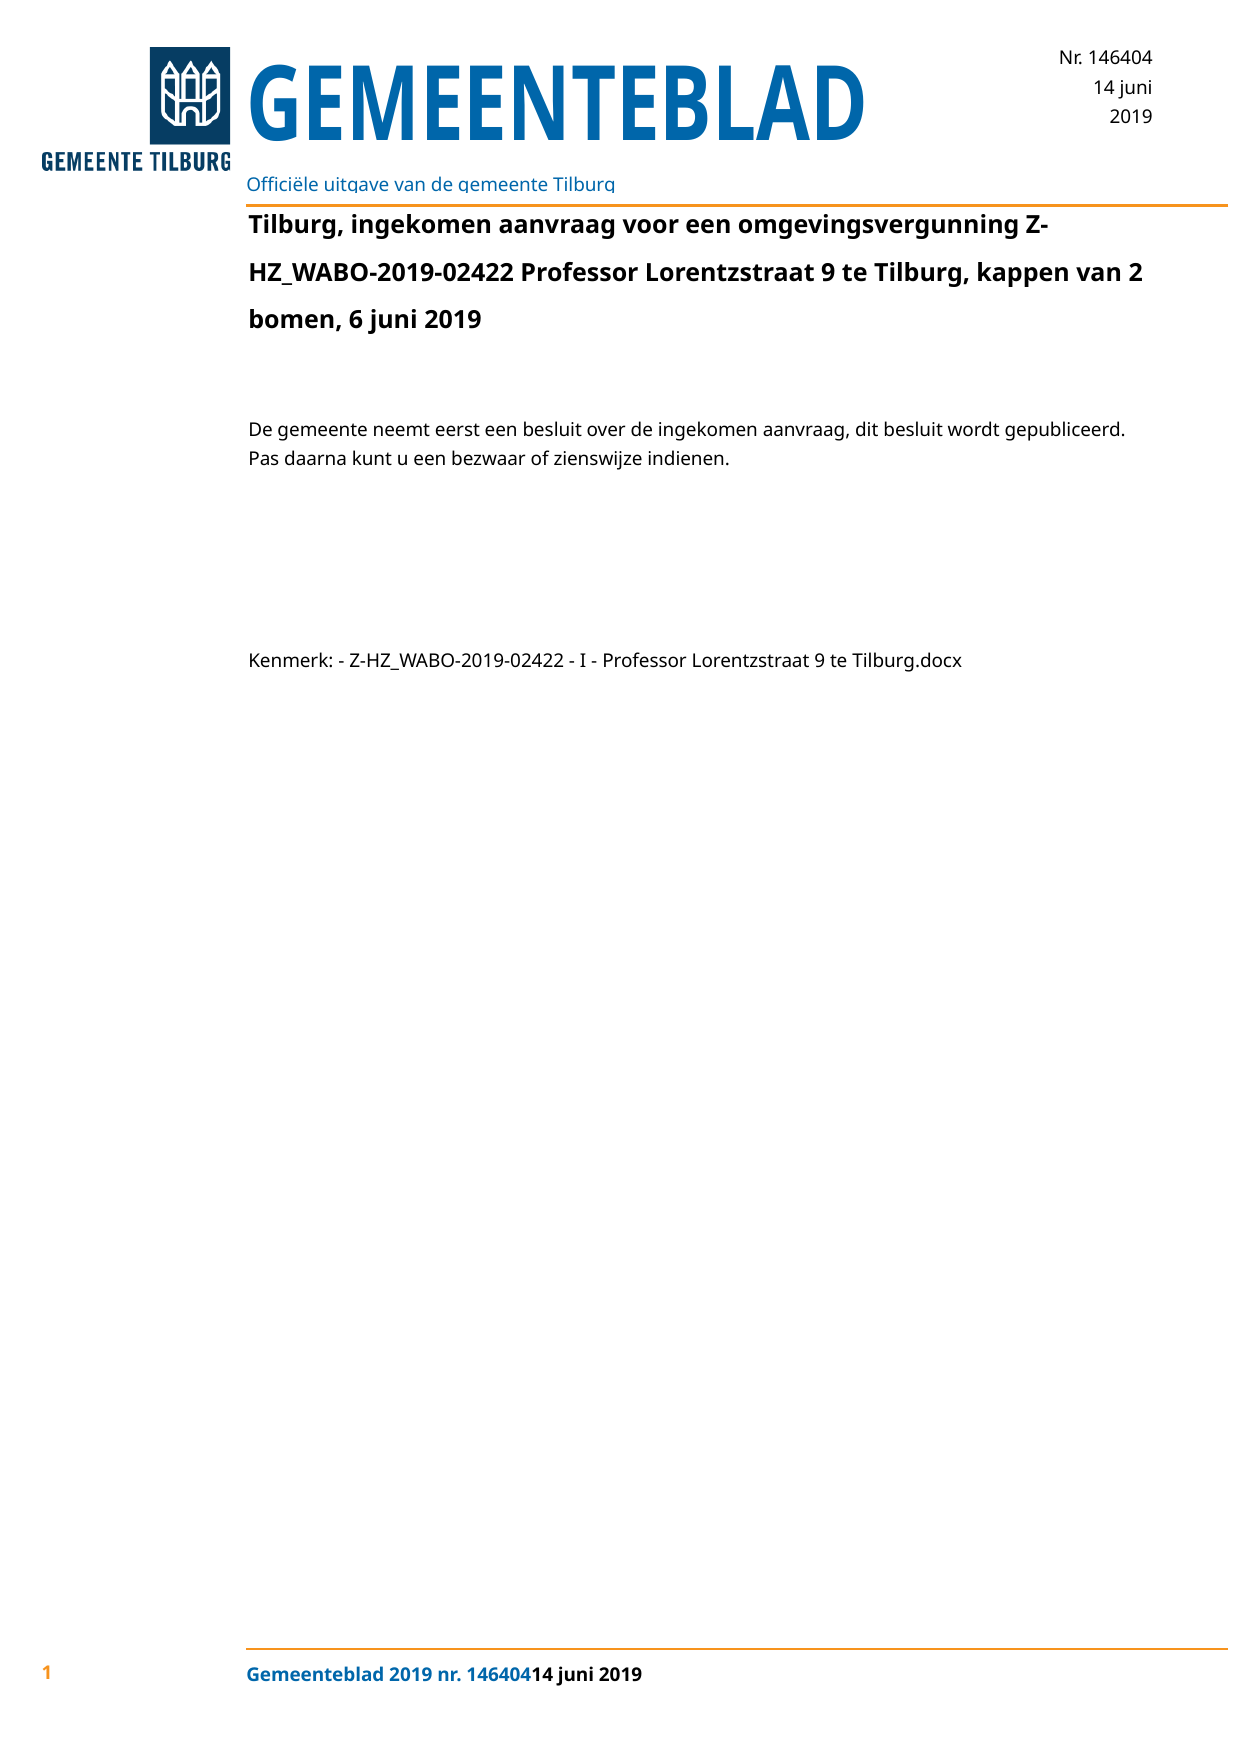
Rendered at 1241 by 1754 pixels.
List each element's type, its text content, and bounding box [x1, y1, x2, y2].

text Tilburg, ingekomen aanvraag voor een omgevingsvergunning Z-HZ_WABO-2019-02422 Professor Lorentzstraat 9 te Tilburg, kappen van 2 bomen, 6 juni 2019 [248, 207, 1152, 336]
text De gemeente neemt eerst een besluit over de ingekomen aanvraag, dit besluit wordt gepubliceerd. Pas daarna kunt u een bezwaar of zienswijze indienen. [248, 416, 1152, 471]
picture [41, 47, 231, 172]
text Kenmerk: - Z-HZ_WABO-2019-02422 - I - Professor Lorentzstraat 9 te Tilburg.docx [248, 647, 1152, 673]
